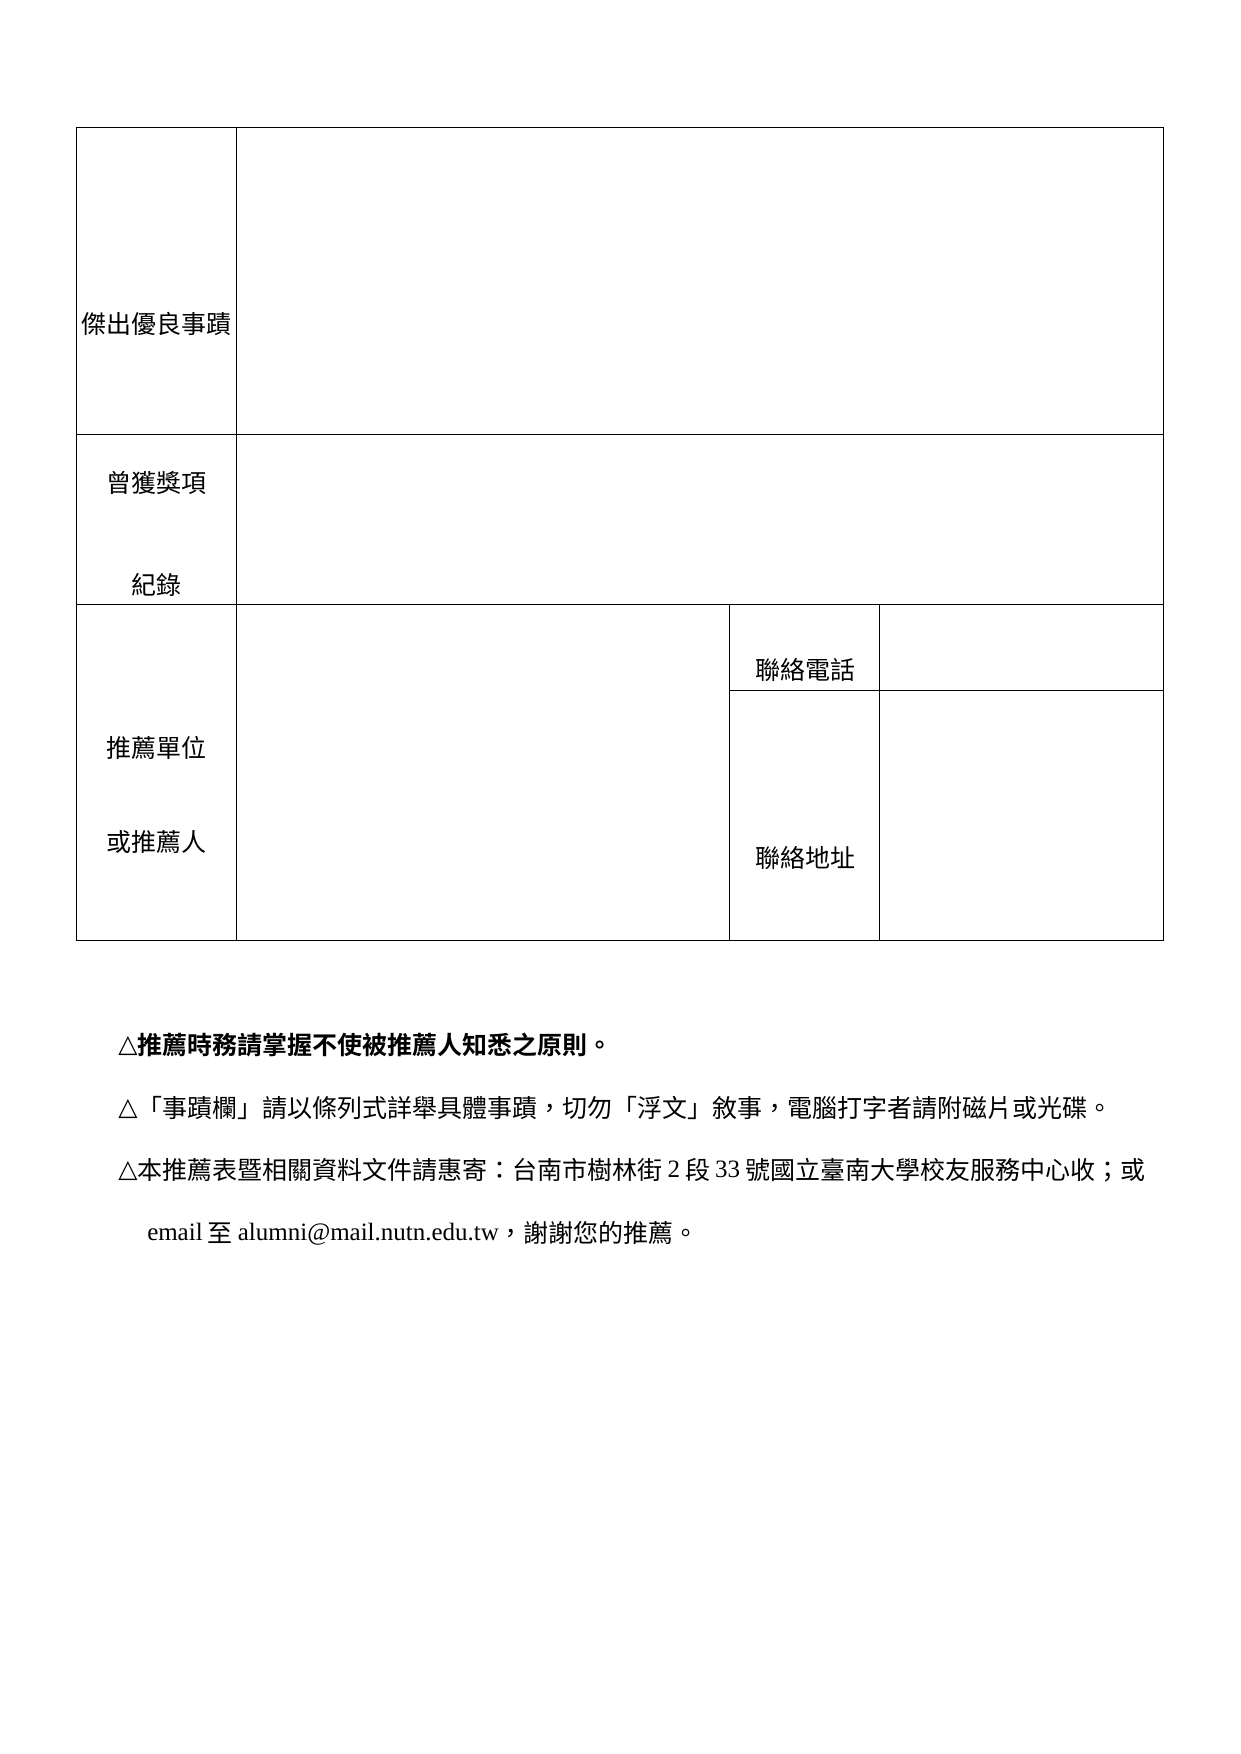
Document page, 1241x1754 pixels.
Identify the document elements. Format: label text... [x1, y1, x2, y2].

table_cell 推薦單位 或推薦人 [77, 605, 236, 939]
table_cell [237, 128, 1163, 434]
table_cell 曾獲獎項 紀錄 [77, 435, 236, 604]
table_cell [237, 605, 729, 939]
table_cell [880, 691, 1163, 939]
table_cell 聯絡地址 [730, 691, 879, 939]
text △推薦時務請掌握不使被推薦人知悉之原則。 [118, 1002, 1122, 1064]
table_cell [237, 435, 1163, 604]
table_cell 聯絡電話 [730, 605, 879, 689]
table_cell 傑出優良事蹟 [77, 128, 236, 434]
table_cell [880, 605, 1163, 689]
text △本推薦表暨相關資料文件請惠寄：台南市樹林街2段33號國立臺南大學校友服務中心收；或email至alumni@mail.nutn.edu.tw，謝謝您的推薦。 [118, 1127, 1193, 1252]
text △「事蹟欄」請以條列式詳舉具體事蹟，切勿「浮文」敘事，電腦打字者請附磁片或光碟。 [118, 1064, 1193, 1127]
